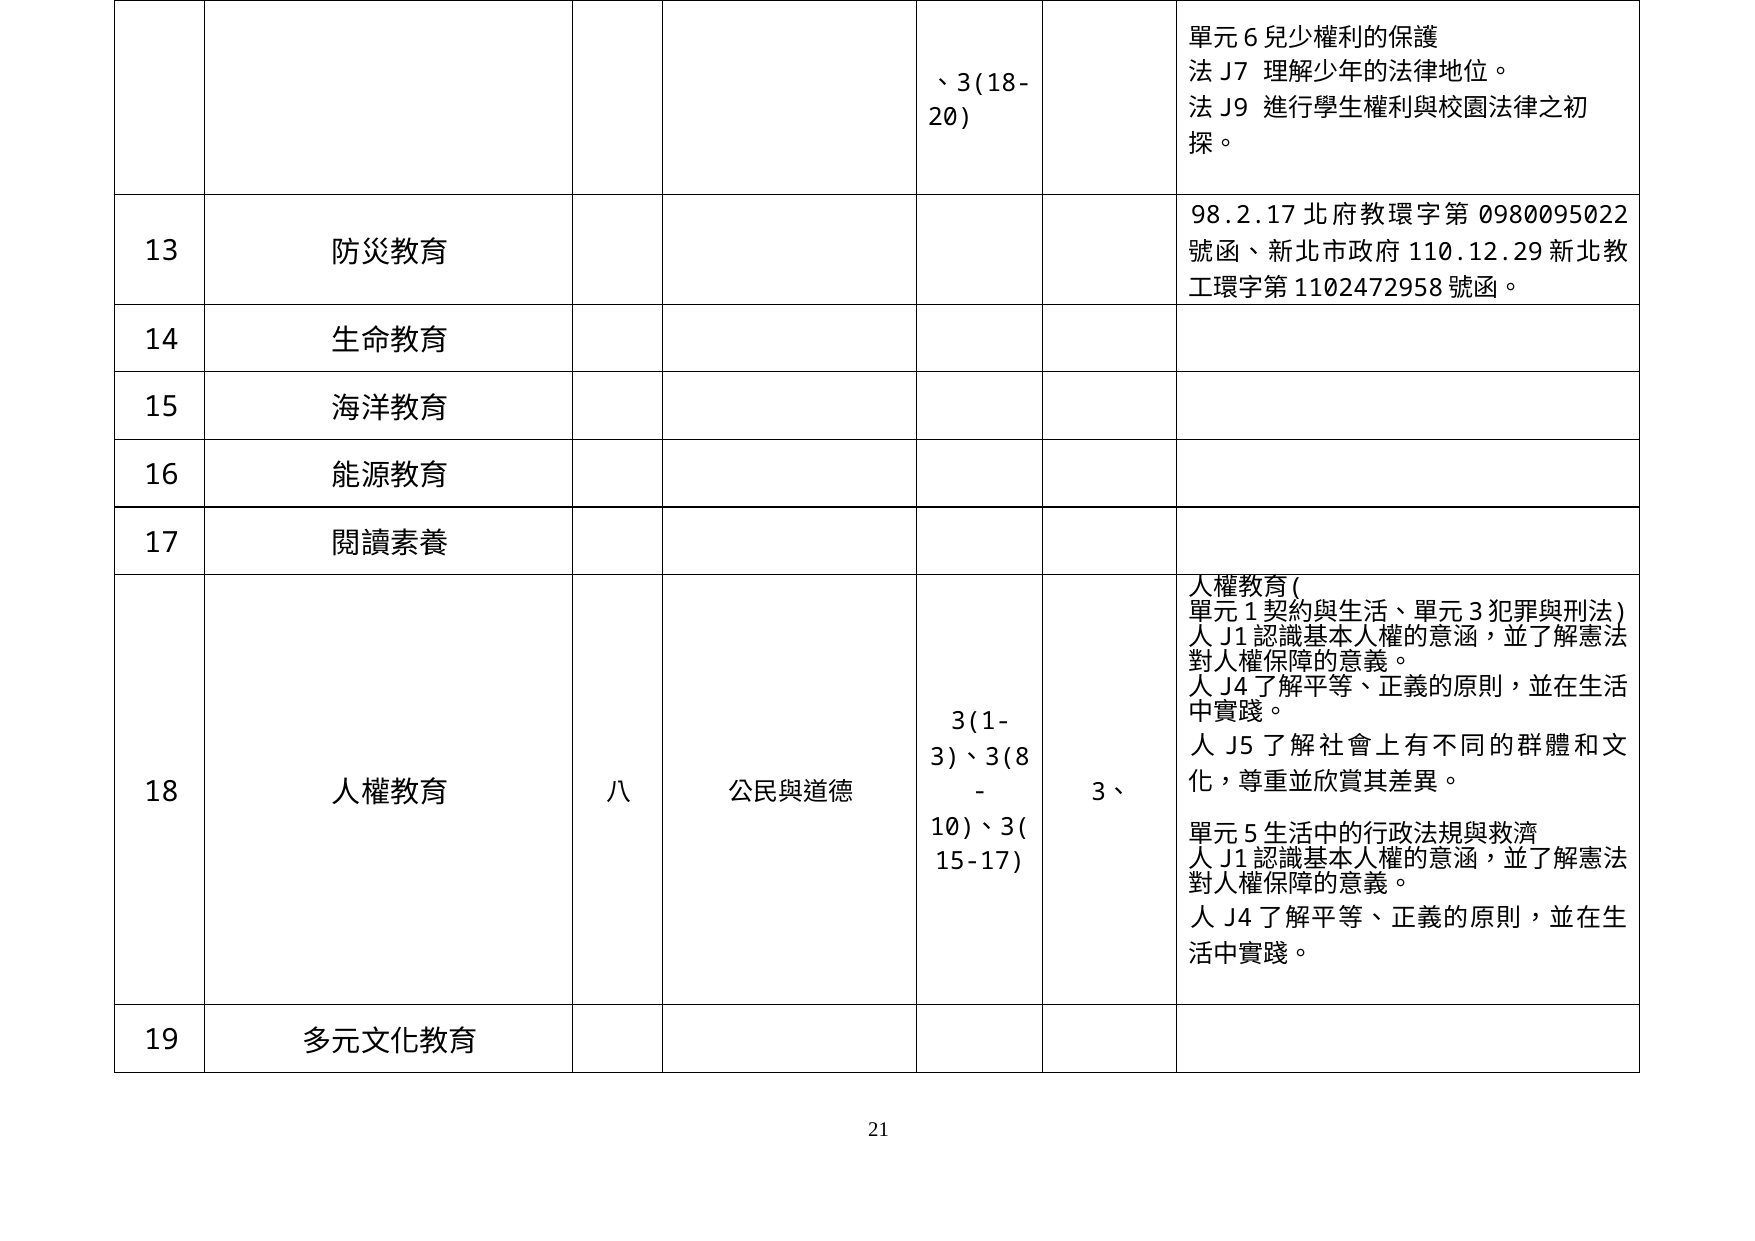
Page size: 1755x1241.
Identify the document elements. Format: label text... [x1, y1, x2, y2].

table_cell [205, 1, 572, 194]
table_cell [573, 305, 662, 371]
table_cell [663, 195, 916, 304]
table_cell 、3(18-20) [917, 1, 1042, 194]
table_cell 海洋教育 [205, 372, 572, 439]
table_cell [1043, 1, 1176, 194]
table_cell [1177, 305, 1639, 371]
table_cell [663, 508, 916, 574]
table_cell 3(1-3)、3(8-10)、3(15-17) [917, 575, 1042, 1004]
table_cell [1043, 440, 1176, 506]
table_cell [1043, 372, 1176, 439]
table_cell 14 [115, 305, 204, 371]
table_cell 人權教育( 單元1契約與生活、單元3犯罪與刑法) 人J1認識基本人權的意涵，並了解憲法對人權保障的意義。 人J4了解平等、正義的原則，並在生活中實踐。 人J5了解社會上有不同的群體和文化，尊重並欣賞其差異。 單元5生活中的行政法規與救濟 人J1認識基本人權的意涵，並了解憲法對人權保障的意義。 人J4了解平等、正義的原則，並在生活中實踐。 [1177, 575, 1639, 1004]
table_cell [917, 305, 1042, 371]
table_cell [663, 440, 916, 506]
table_cell [573, 372, 662, 439]
table_cell 19 [115, 1005, 204, 1072]
table_cell [115, 1, 204, 194]
table_cell 公民與道德 [663, 575, 916, 1004]
table_cell 17 [115, 508, 204, 574]
table_cell [663, 372, 916, 439]
table_cell 16 [115, 440, 204, 506]
table_cell 單元6兒少權利的保護 法J7 理解少年的法律地位。 法J9 進行學生權利與校園法律之初探。 [1177, 1, 1639, 194]
table_cell [1043, 1005, 1176, 1072]
table_cell 15 [115, 372, 204, 439]
table_cell 3、 [1043, 575, 1176, 1004]
table_cell 生命教育 [205, 305, 572, 371]
table_cell [917, 1005, 1042, 1072]
table_cell [1177, 440, 1639, 506]
table_cell [1177, 372, 1639, 439]
table_cell 防災教育 [205, 195, 572, 304]
table_cell 18 [115, 575, 204, 1004]
table_cell [573, 508, 662, 574]
table_cell [573, 1005, 662, 1072]
table_cell 八 [573, 575, 662, 1004]
table_cell [663, 1, 916, 194]
table_cell [1177, 1005, 1639, 1072]
table_cell [1043, 305, 1176, 371]
table_cell [573, 440, 662, 506]
table_cell [917, 440, 1042, 506]
table_cell [917, 195, 1042, 304]
table_cell [663, 1005, 916, 1072]
table_cell 能源教育 [205, 440, 572, 506]
table_cell 98.2.17北府教環字第0980095022號函、新北市政府110.12.29新北教工環字第1102472958號函。 [1177, 195, 1639, 304]
table_cell [917, 372, 1042, 439]
table_cell 多元文化教育 [205, 1005, 572, 1072]
table_cell 人權教育 [205, 575, 572, 1004]
table_cell [1043, 508, 1176, 574]
table_cell [573, 195, 662, 304]
table_cell [917, 508, 1042, 574]
table_cell [1177, 508, 1639, 574]
table_cell [1043, 195, 1176, 304]
table_cell 閱讀素養 [205, 508, 572, 574]
table_cell [573, 1, 662, 194]
table_cell [663, 305, 916, 371]
table_cell 13 [115, 195, 204, 304]
